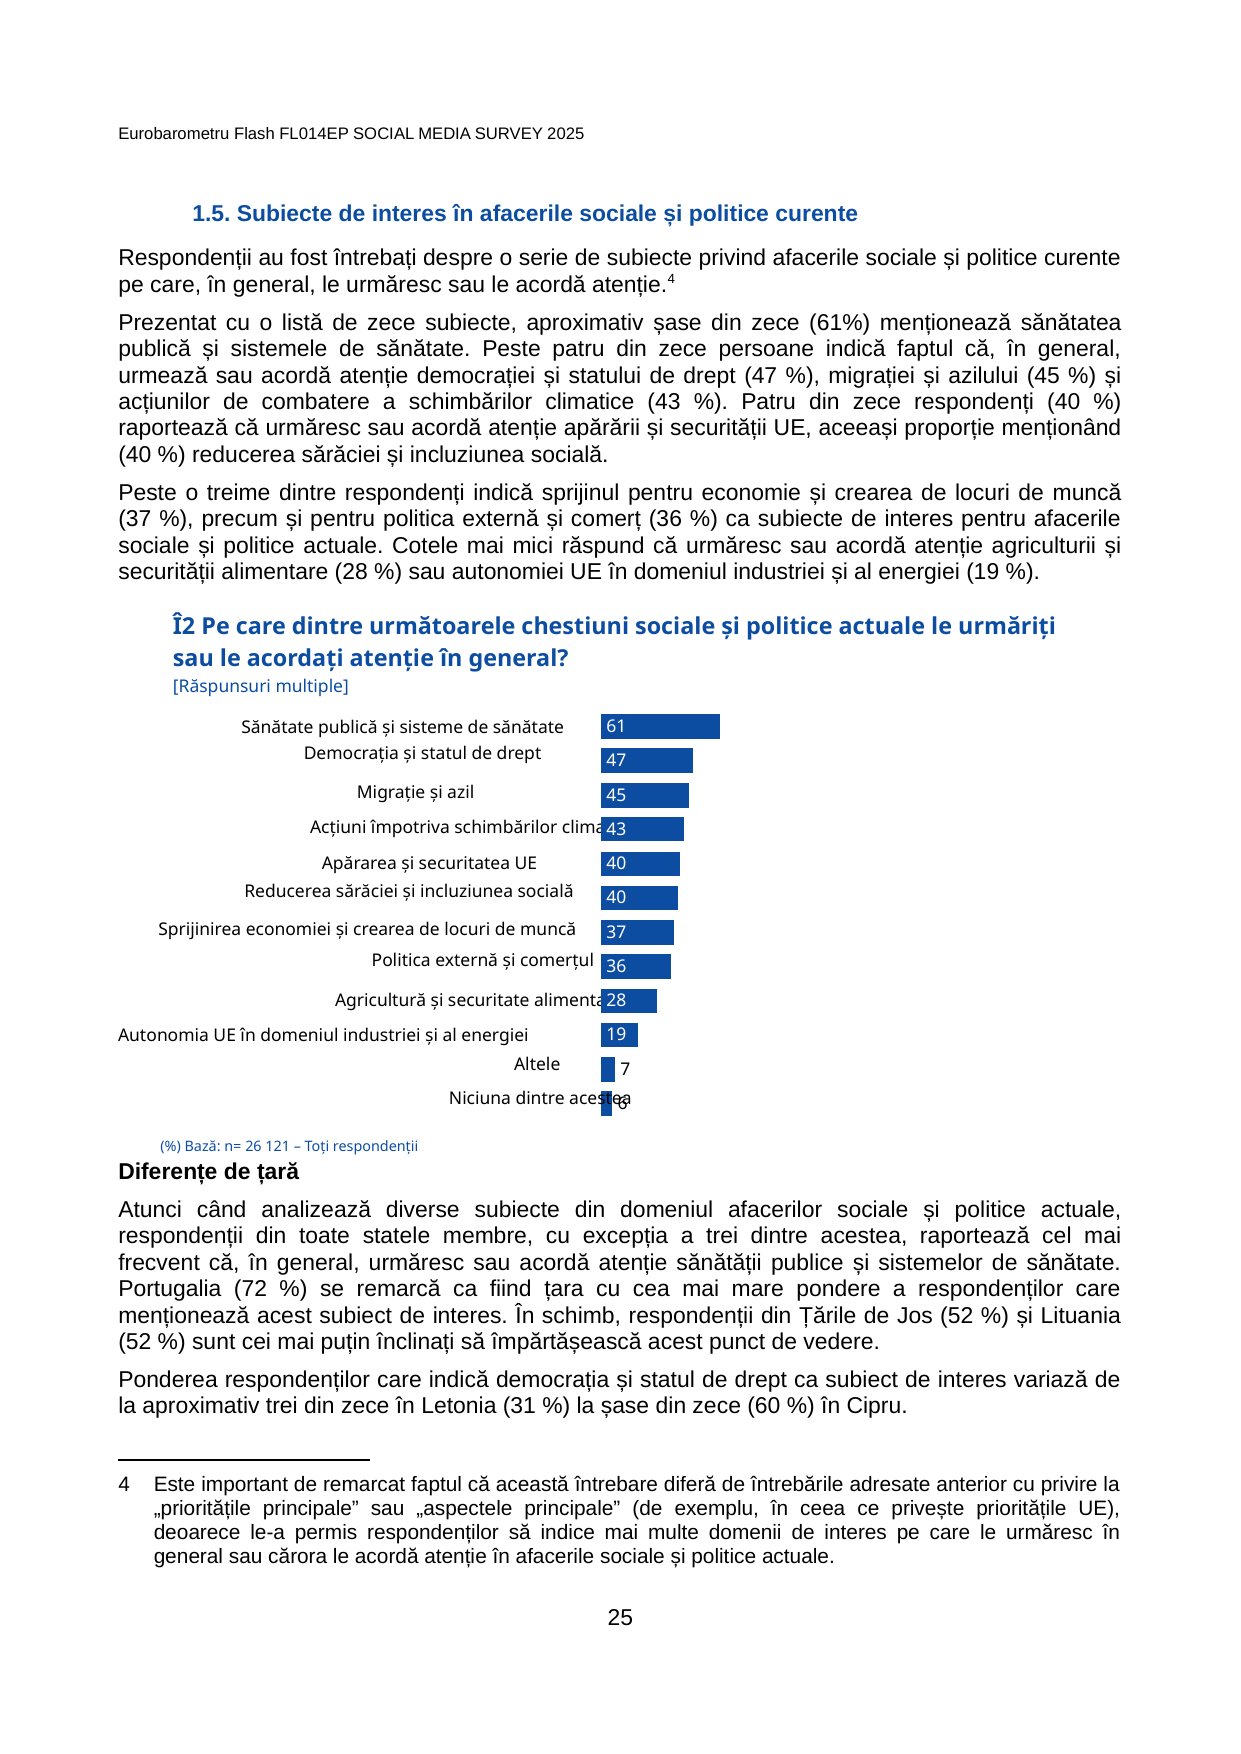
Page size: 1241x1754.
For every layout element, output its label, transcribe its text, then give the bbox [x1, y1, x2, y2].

text Este important de remarcat faptul că această întrebare diferă de întrebările adresate anterior cu privire la „prioritățile principale” sau „aspectele principale” (de exemplu, în ceea ce privește prioritățile UE), deoarece le-a permis respondenților să indice mai multe domenii de interes pe care le urmăresc în general sau cărora le acordă atenție în afacerile sociale și politice actuale. [118, 1472, 1122, 1568]
text Prezentat cu o listă de zece subiecte, aproximativ șase din zece (61%) menționează sănătatea publică și sistemele de sănătate. Peste patru din zece persoane indică faptul că, în general, urmează sau acordă atenție democrației și statului de drept (47 %), migrației și azilului (45 %) și acțiunilor de combatere a schimbărilor climatice (43 %). Patru din zece respondenți (40 %) raportează că urmăresc sau acordă atenție apărării și securității UE, aceeași proporție menționând (40 %) reducerea sărăciei și incluziunea socială. [118, 309, 1122, 467]
text Respondenții au fost întrebați despre o serie de subiecte privind afacerile sociale și politice curente pe care, în general, le urmăresc sau le acordă atenție. [118, 244, 1122, 297]
subtitle 1.5. Subiecte de interes în afacerile sociale și politice curente [118, 199, 1122, 226]
text Peste o treime dintre respondenți indică sprijinul pentru economie și crearea de locuri de muncă (37 %), precum și pentru politica externă și comerț (36 %) ca subiecte de interes pentru afacerile sociale și politice actuale. Cotele mai mici răspund că urmăresc sau acordă atenție agriculturii și securității alimentare (28 %) sau autonomiei UE în domeniul industriei și al energiei (19 %). [118, 479, 1122, 584]
text Diferențe de țară [118, 596, 1122, 1184]
text Ponderea respondenților care indică democrația și statul de drept ca subiect de interes variază de la aproximativ trei din zece în Letonia (31 %) la șase din zece (60 %) în Cipru. [118, 1366, 1122, 1419]
text Atunci când analizează diverse subiecte din domeniul afacerilor sociale și politice actuale, respondenții din toate statele membre, cu excepția a trei dintre acestea, raportează cel mai frecvent că, în general, urmăresc sau acordă atenție sănătății publice și sistemelor de sănătate. Portugalia (72 %) se remarcă ca fiind țara cu cea mai mare pondere a respondenților care menționează acest subiect de interes. În schimb, respondenții din Țările de Jos (52 %) și Lituania (52 %) sunt cei mai puțin înclinați să împărtășească acest punct de vedere. [118, 1196, 1122, 1354]
